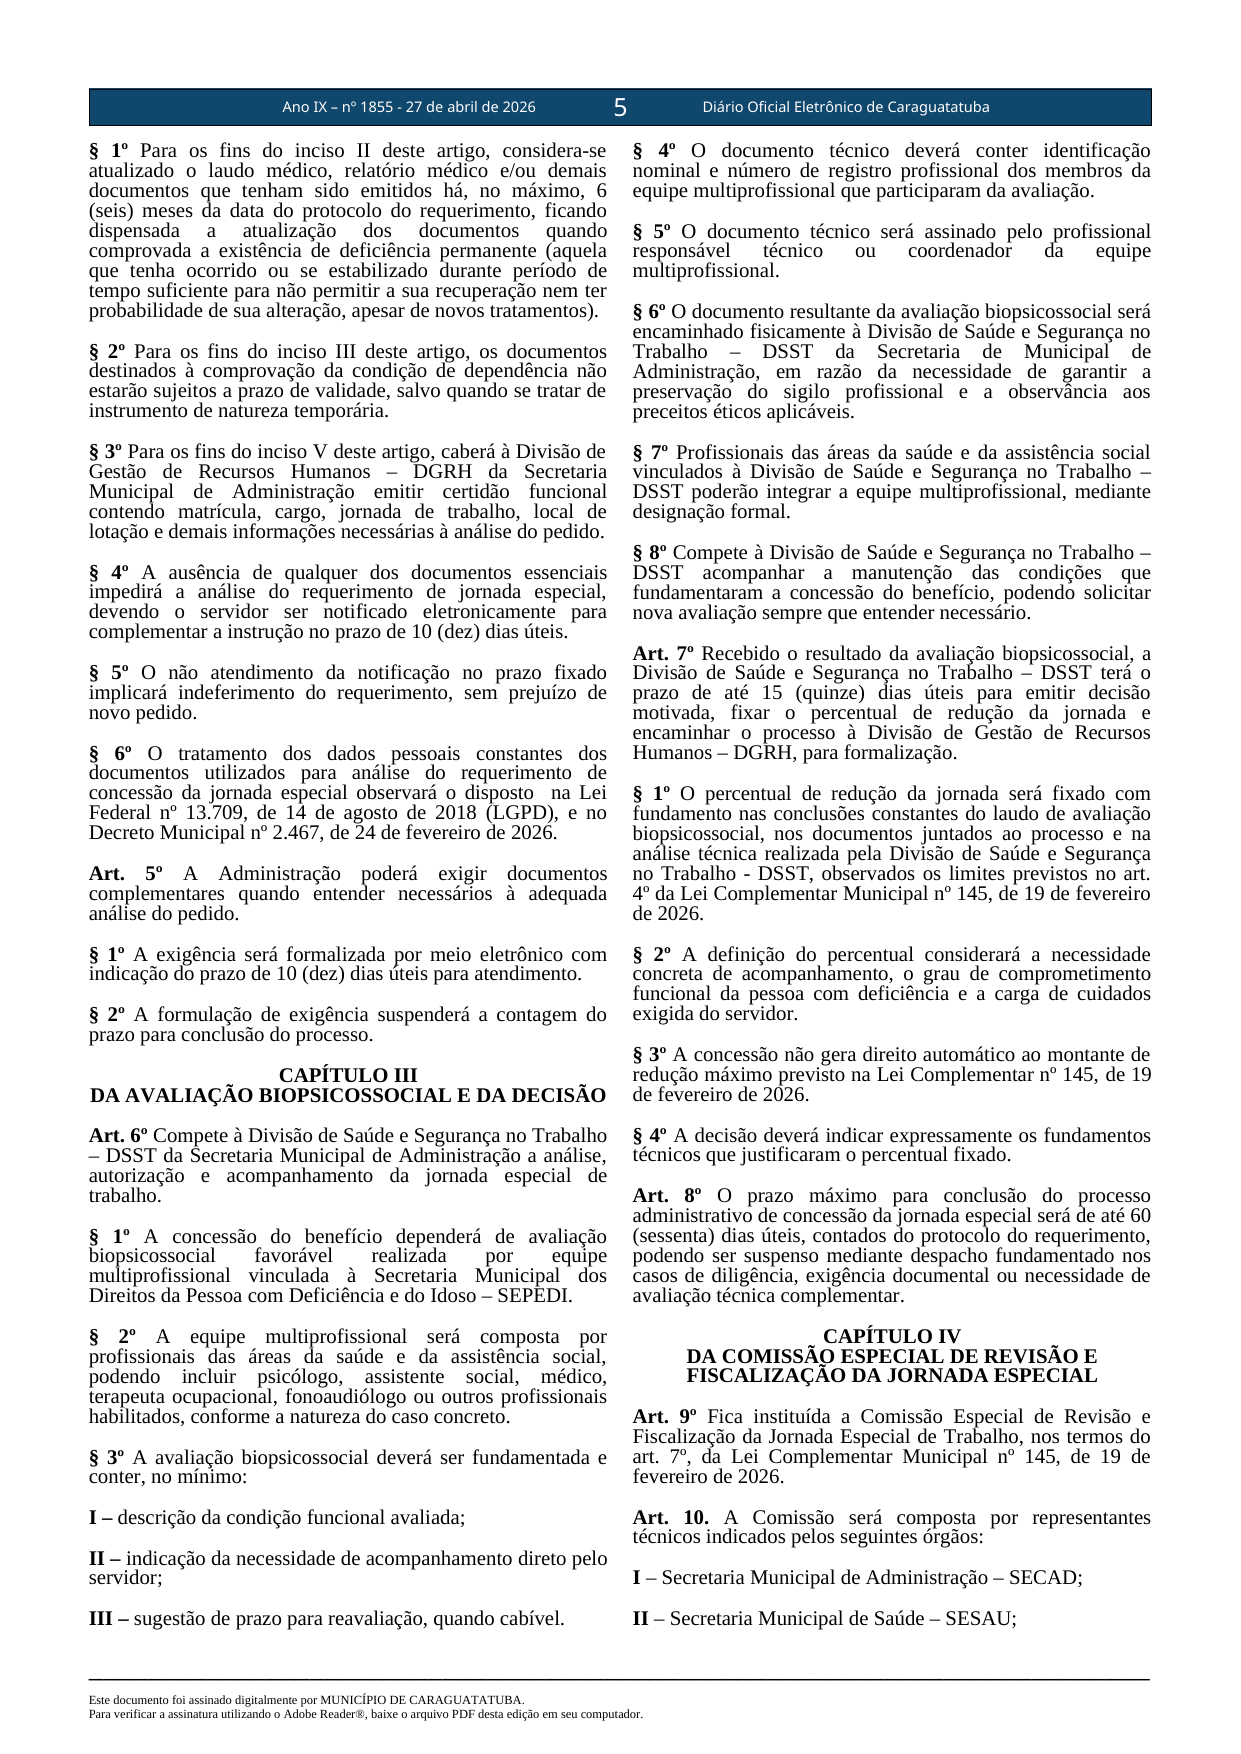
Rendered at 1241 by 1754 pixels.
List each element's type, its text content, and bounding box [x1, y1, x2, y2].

text § 2º A equipe multiprofissional será composta por profissionais das áreas da saúde e da assistência social, podendo incluir psicólogo, assistente social, médico, terapeuta ocupacional, fonoaudiólogo ou outros profissionais habilitados, conforme a natureza do caso concreto. [88, 1328, 608, 1428]
text I – descrição da condição funcional avaliada; [88, 1509, 608, 1529]
text § 5º O documento técnico será assinado pelo profissional responsável técnico ou coordenador da equipe multiprofissional. [632, 222, 1152, 282]
text Art. 8º O prazo máximo para conclusão do processo administrativo de concessão da jornada especial será de até 60 (sessenta) dias úteis, contados do protocolo do requerimento, podendo ser suspenso mediante despacho fundamentado nos casos de diligência, exigência documental ou necessidade de avaliação técnica complementar. [632, 1187, 1152, 1307]
text Art. 7º Recebido o resultado da avaliação biopsicossocial, a Divisão de Saúde e Segurança no Trabalho – DSST terá o prazo de até 15 (quinze) dias úteis para emitir decisão motivada, fixar o percentual de redução da jornada e encaminhar o processo à Divisão de Gestão de Recursos Humanos – DGRH, para formalização. [632, 644, 1152, 764]
text Art. 6º Compete à Divisão de Saúde e Segurança no Trabalho – DSST da Secretaria Municipal de Administração a análise, autorização e acompanhamento da jornada especial de trabalho. [88, 1127, 608, 1207]
text § 4º A ausência de qualquer dos documentos essenciais impedirá a análise do requerimento de jornada especial, devendo o servidor ser notificado eletronicamente para complementar a instrução no prazo de 10 (dez) dias úteis. [88, 563, 608, 643]
text § 8º Compete à Divisão de Saúde e Segurança no Trabalho – DSST acompanhar a manutenção das condições que fundamentaram a concessão do benefício, podendo solicitar nova avaliação sempre que entender necessário. [632, 544, 1152, 624]
text § 1º A exigência será formalizada por meio eletrônico com indicação do prazo de 10 (dez) dias úteis para atendimento. [88, 945, 608, 985]
text CAPÍTULO III [88, 1066, 608, 1086]
text § 3º A concessão não gera direito automático ao montante de redução máximo previsto na Lei Complementar nº 145, de 19 de fevereiro de 2026. [632, 1046, 1152, 1106]
text § 7º Profissionais das áreas da saúde e da assistência social vinculados à Divisão de Saúde e Segurança no Trabalho – DSST poderão integrar a equipe multiprofissional, mediante designação formal. [632, 443, 1152, 523]
text § 2º A definição do percentual considerará a necessidade concreta de acompanhamento, o grau de comprometimento funcional da pessoa com deficiência e a carga de cuidados exigida do servidor. [632, 945, 1152, 1025]
text § 1º A concessão do benefício dependerá de avaliação biopsicossocial favorável realizada por equipe multiprofissional vinculada à Secretaria Municipal dos Direitos da Pessoa com Deficiência e do Idoso – SEPEDI. [88, 1227, 608, 1307]
text § 1º O percentual de redução da jornada será fixado com fundamento nas conclusões constantes do laudo de avaliação biopsicossocial, nos documentos juntados ao processo e na análise técnica realizada pela Divisão de Saúde e Segurança no Trabalho - DSST, observados os limites previstos no art. 4º da Lei Complementar Municipal nº 145, de 19 de fevereiro de 2026. [632, 785, 1152, 925]
text Art. 10. A Comissão será composta por representantes técnicos indicados pelos seguintes órgãos: [632, 1508, 1152, 1548]
text Art. 5º A Administração poderá exigir documentos complementares quando entender necessários à adequada análise do pedido. [88, 865, 608, 925]
text § 4º A decisão deverá indicar expressamente os fundamentos técnicos que justificaram o percentual fixado. [632, 1126, 1152, 1166]
text § 5º O não atendimento da notificação no prazo fixado implicará indeferimento do requerimento, sem prejuízo de novo pedido. [88, 664, 608, 724]
text § 2º Para os fins do inciso III deste artigo, os documentos destinados à comprovação da condição de dependência não estarão sujeitos a prazo de validade, salvo quando se tratar de instrumento de natureza temporária. [88, 342, 608, 422]
text § 3º Para os fins do inciso V deste artigo, caberá à Divisão de Gestão de Recursos Humanos – DGRH da Secretaria Municipal de Administração emitir certidão funcional contendo matrícula, cargo, jornada de trabalho, local de lotação e demais informações necessárias à análise do pedido. [88, 443, 608, 543]
text § 6º O documento resultante da avaliação biopsicossocial será encaminhado fisicamente à Divisão de Saúde e Segurança no Trabalho – DSST da Secretaria de Municipal de Administração, em razão da necessidade de garantir a preservação do sigilo profissional e a observância aos preceitos éticos aplicáveis. [632, 303, 1152, 423]
text § 3º A avaliação biopsicossocial deverá ser fundamentada e conter, no mínimo: [88, 1448, 608, 1488]
text DA AVALIAÇÃO BIOPSICOSSOCIAL E DA DECISÃO [88, 1086, 608, 1106]
text II – indicação da necessidade de acompanhamento direto pelo servidor; [88, 1549, 608, 1589]
text § 1º Para os fins do inciso II deste artigo, considera-se atualizado o laudo médico, relatório médico e/ou demais documentos que tenham sido emitidos há, no máximo, 6 (seis) meses da data do protocolo do requerimento, ficando dispensada a atualização dos documentos quando comprovada a existência de deficiência permanente (aquela que tenha ocorrido ou se estabilizado durante período de tempo suficiente para não permitir a sua recuperação nem ter probabilidade de sua alteração, apesar de novos tratamentos). [88, 142, 608, 322]
text § 2º A formulação de exigência suspenderá a contagem do prazo para conclusão do processo. [88, 1006, 608, 1046]
text III – sugestão de prazo para reavaliação, quando cabível. [88, 1610, 608, 1630]
text Art. 9º Fica instituída a Comissão Especial de Revisão e Fiscalização da Jornada Especial de Trabalho, nos termos do art. 7º, da Lei Complementar Municipal nº 145, de 19 de fevereiro de 2026. [632, 1408, 1152, 1488]
text DA COMISSÃO ESPECIAL DE REVISÃO E FISCALIZAÇÃO DA JORNADA ESPECIAL [632, 1347, 1152, 1387]
text § 4º O documento técnico deverá conter identificação nominal e número de registro profissional dos membros da equipe multiprofissional que participaram da avaliação. [632, 142, 1152, 202]
text II – Secretaria Municipal de Saúde – SESAU; [632, 1609, 1152, 1629]
text I – Secretaria Municipal de Administração – SECAD; [632, 1569, 1152, 1589]
text CAPÍTULO IV [632, 1327, 1152, 1347]
text § 6º O tratamento dos dados pessoais constantes dos documentos utilizados para análise do requerimento de concessão da jornada especial observará o disposto na Lei Federal nº 13.709, de 14 de agosto de 2018 (LGPD), e no Decreto Municipal nº 2.467, de 24 de fevereiro de 2026. [88, 744, 608, 844]
